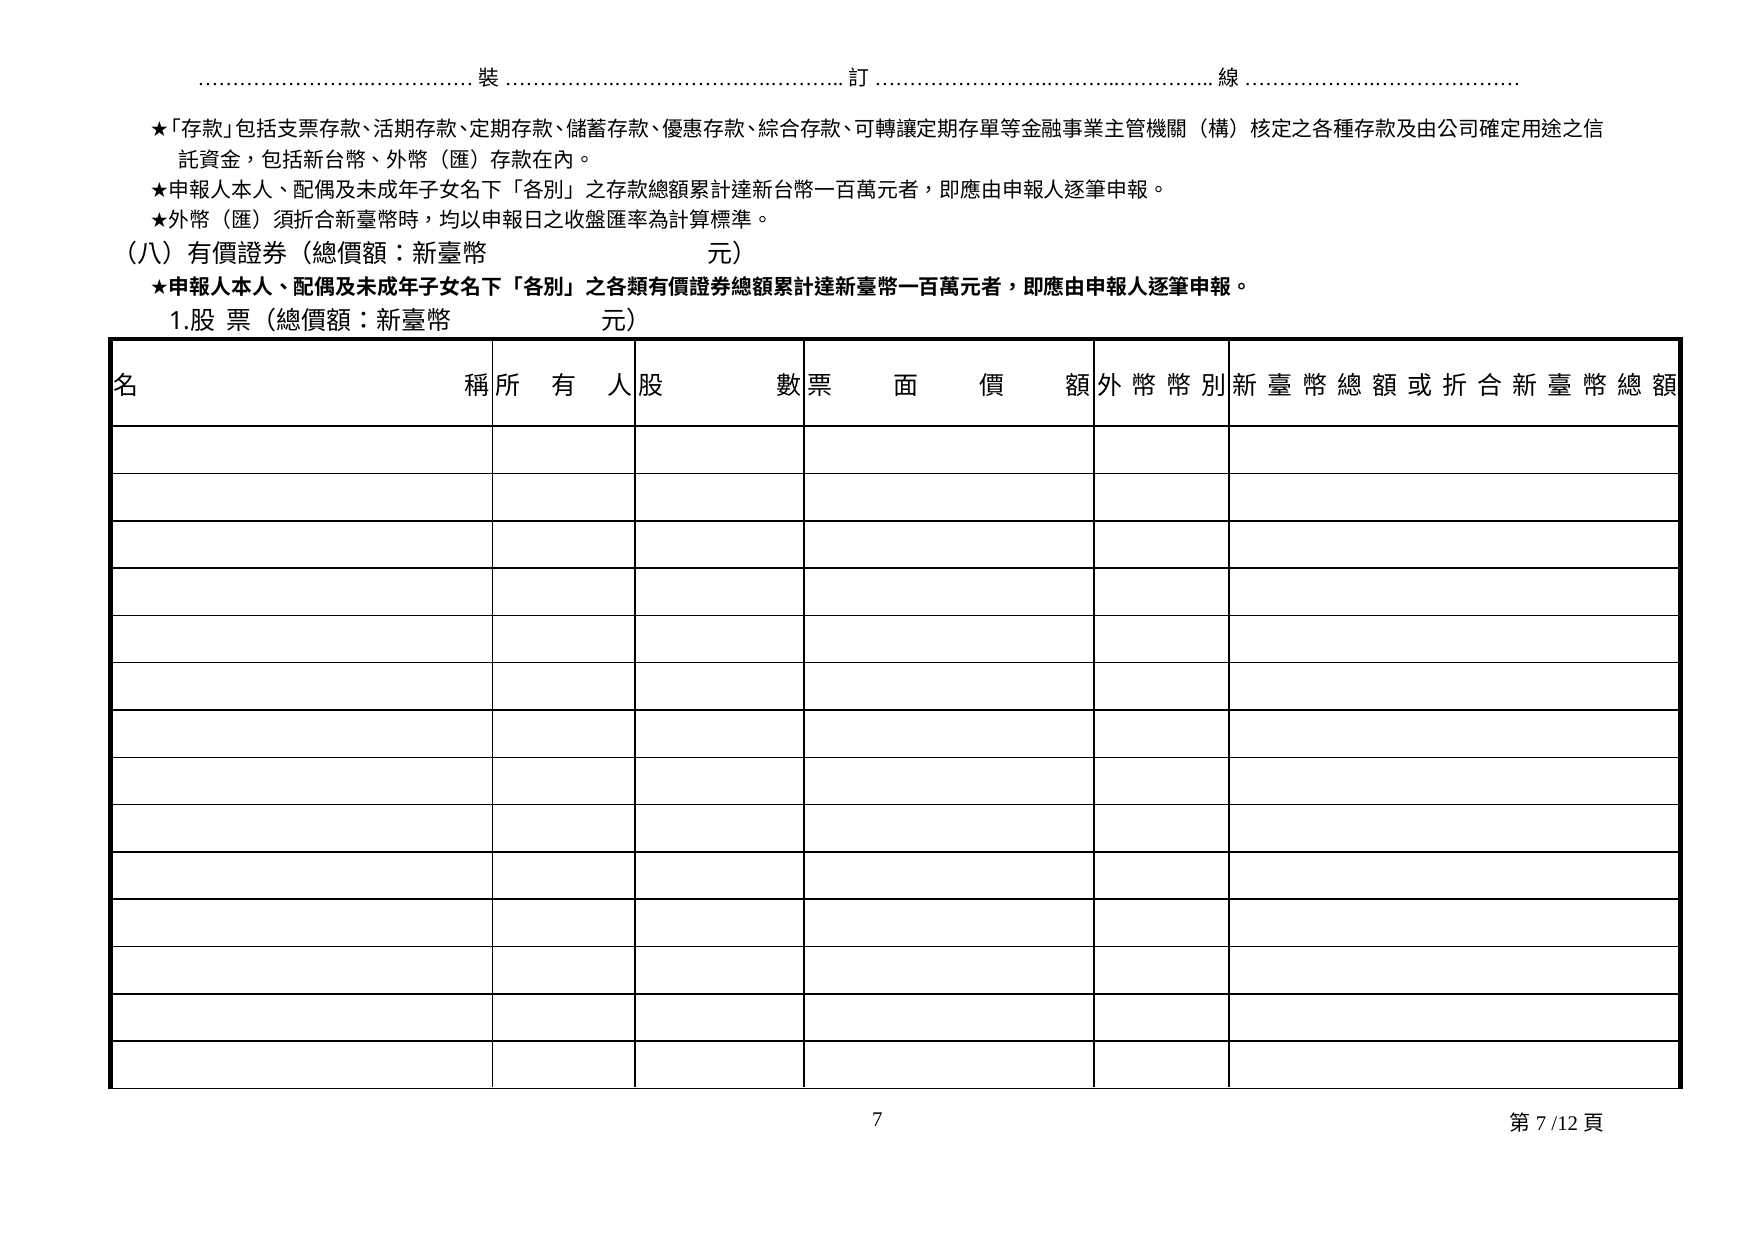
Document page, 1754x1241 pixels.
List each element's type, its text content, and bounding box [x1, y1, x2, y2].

table_cell [113, 569, 492, 614]
table_cell [493, 616, 634, 662]
table_cell [1095, 474, 1228, 520]
table_cell [636, 1042, 803, 1087]
table_cell [805, 947, 1093, 993]
table_cell [1230, 947, 1678, 993]
table_cell [805, 1042, 1093, 1087]
table_cell [1095, 522, 1228, 567]
table_cell [636, 663, 803, 709]
table_cell [636, 853, 803, 898]
table_cell [493, 1042, 634, 1087]
table_cell [113, 853, 492, 898]
table_cell [636, 427, 803, 473]
table_header 所有人 [493, 341, 634, 425]
table_cell [493, 711, 634, 756]
table_cell [1095, 900, 1228, 946]
table_cell [1095, 947, 1228, 993]
table_cell [493, 474, 634, 520]
table_cell [1230, 616, 1678, 662]
table_cell [1095, 663, 1228, 709]
table_cell [1230, 805, 1678, 851]
table_cell [636, 616, 803, 662]
table_header 外幣幣別 [1095, 341, 1228, 425]
table_cell [636, 569, 803, 614]
table_cell [1230, 853, 1678, 898]
text ★申報人本人、配偶及未成年子女名下「各別」之存款總額累計達新台幣一百萬元者，即應由申報人逐筆申報。 [126, 173, 1604, 203]
table_cell [1095, 427, 1228, 473]
table_cell [805, 805, 1093, 851]
table_cell [805, 569, 1093, 614]
table_cell [805, 474, 1093, 520]
table_cell [1095, 805, 1228, 851]
table_cell [805, 522, 1093, 567]
table_cell [113, 995, 492, 1040]
table_cell [1230, 1042, 1678, 1087]
table_cell [636, 474, 803, 520]
table_cell [113, 427, 492, 473]
table_cell [1230, 474, 1678, 520]
table_cell [493, 663, 634, 709]
table_cell [805, 900, 1093, 946]
table_cell [636, 805, 803, 851]
table_cell [1095, 1042, 1228, 1087]
table_cell [805, 663, 1093, 709]
table_cell [113, 522, 492, 567]
text ★申報人本人、配偶及未成年子女名下「各別」之各類有價證券總額累計達新臺幣一百萬元者，即應由申報人逐筆申報。 [150, 270, 1604, 300]
table_cell [1230, 427, 1678, 473]
table_cell [805, 616, 1093, 662]
table_cell [805, 995, 1093, 1040]
table_cell [636, 522, 803, 567]
table_cell [113, 805, 492, 851]
text ★外幣（匯）須折合新臺幣時，均以申報日之收盤匯率為計算標準。 [126, 203, 1604, 234]
table_cell [805, 711, 1093, 756]
table_header 票面價額 [805, 341, 1093, 425]
table_cell [493, 758, 634, 804]
table_header 股數 [636, 341, 803, 425]
text 1.股 票（總價額：新臺幣 元） [169, 300, 1604, 337]
table_cell [1230, 522, 1678, 567]
table_cell [493, 995, 634, 1040]
table_cell [1230, 995, 1678, 1040]
table_cell [1230, 711, 1678, 756]
table_cell [493, 427, 634, 473]
table_cell [493, 947, 634, 993]
table_cell [636, 947, 803, 993]
table_cell [113, 663, 492, 709]
table_cell [113, 474, 492, 520]
text （八）有價證券（總價額：新臺幣 元） [112, 234, 1604, 270]
table_cell [113, 900, 492, 946]
table_cell [805, 758, 1093, 804]
table_cell [636, 995, 803, 1040]
table_cell [113, 711, 492, 756]
table_cell [113, 1042, 492, 1087]
table_cell [1095, 569, 1228, 614]
table_cell [113, 947, 492, 993]
table_cell [1095, 853, 1228, 898]
table_cell [493, 853, 634, 898]
table_cell [636, 900, 803, 946]
table_cell [493, 522, 634, 567]
table_cell [1095, 616, 1228, 662]
table_cell [493, 805, 634, 851]
table_cell [636, 758, 803, 804]
table_cell [1095, 995, 1228, 1040]
table_cell [1095, 758, 1228, 804]
table_cell [1230, 900, 1678, 946]
table_cell [805, 853, 1093, 898]
table_cell [113, 616, 492, 662]
table_cell [1230, 569, 1678, 614]
table_cell [113, 758, 492, 804]
table_cell [805, 427, 1093, 473]
table_cell [1095, 711, 1228, 756]
table_header 名稱 [113, 341, 492, 425]
table_cell [636, 711, 803, 756]
text ★「存款」包括支票存款、活期存款、定期存款、儲蓄存款、優惠存款、綜合存款、可轉讓定期存單等金融事業主管機關（構）核定之各種存款及由公司確定用途之信託資金，包括新台幣、外幣（匯）存款在內。 [150, 113, 1604, 173]
table_cell [493, 569, 634, 614]
table_header 新臺幣總額或折合新臺幣總額 [1230, 341, 1678, 425]
table_cell [1230, 758, 1678, 804]
table_cell [493, 900, 634, 946]
table_cell [1230, 663, 1678, 709]
